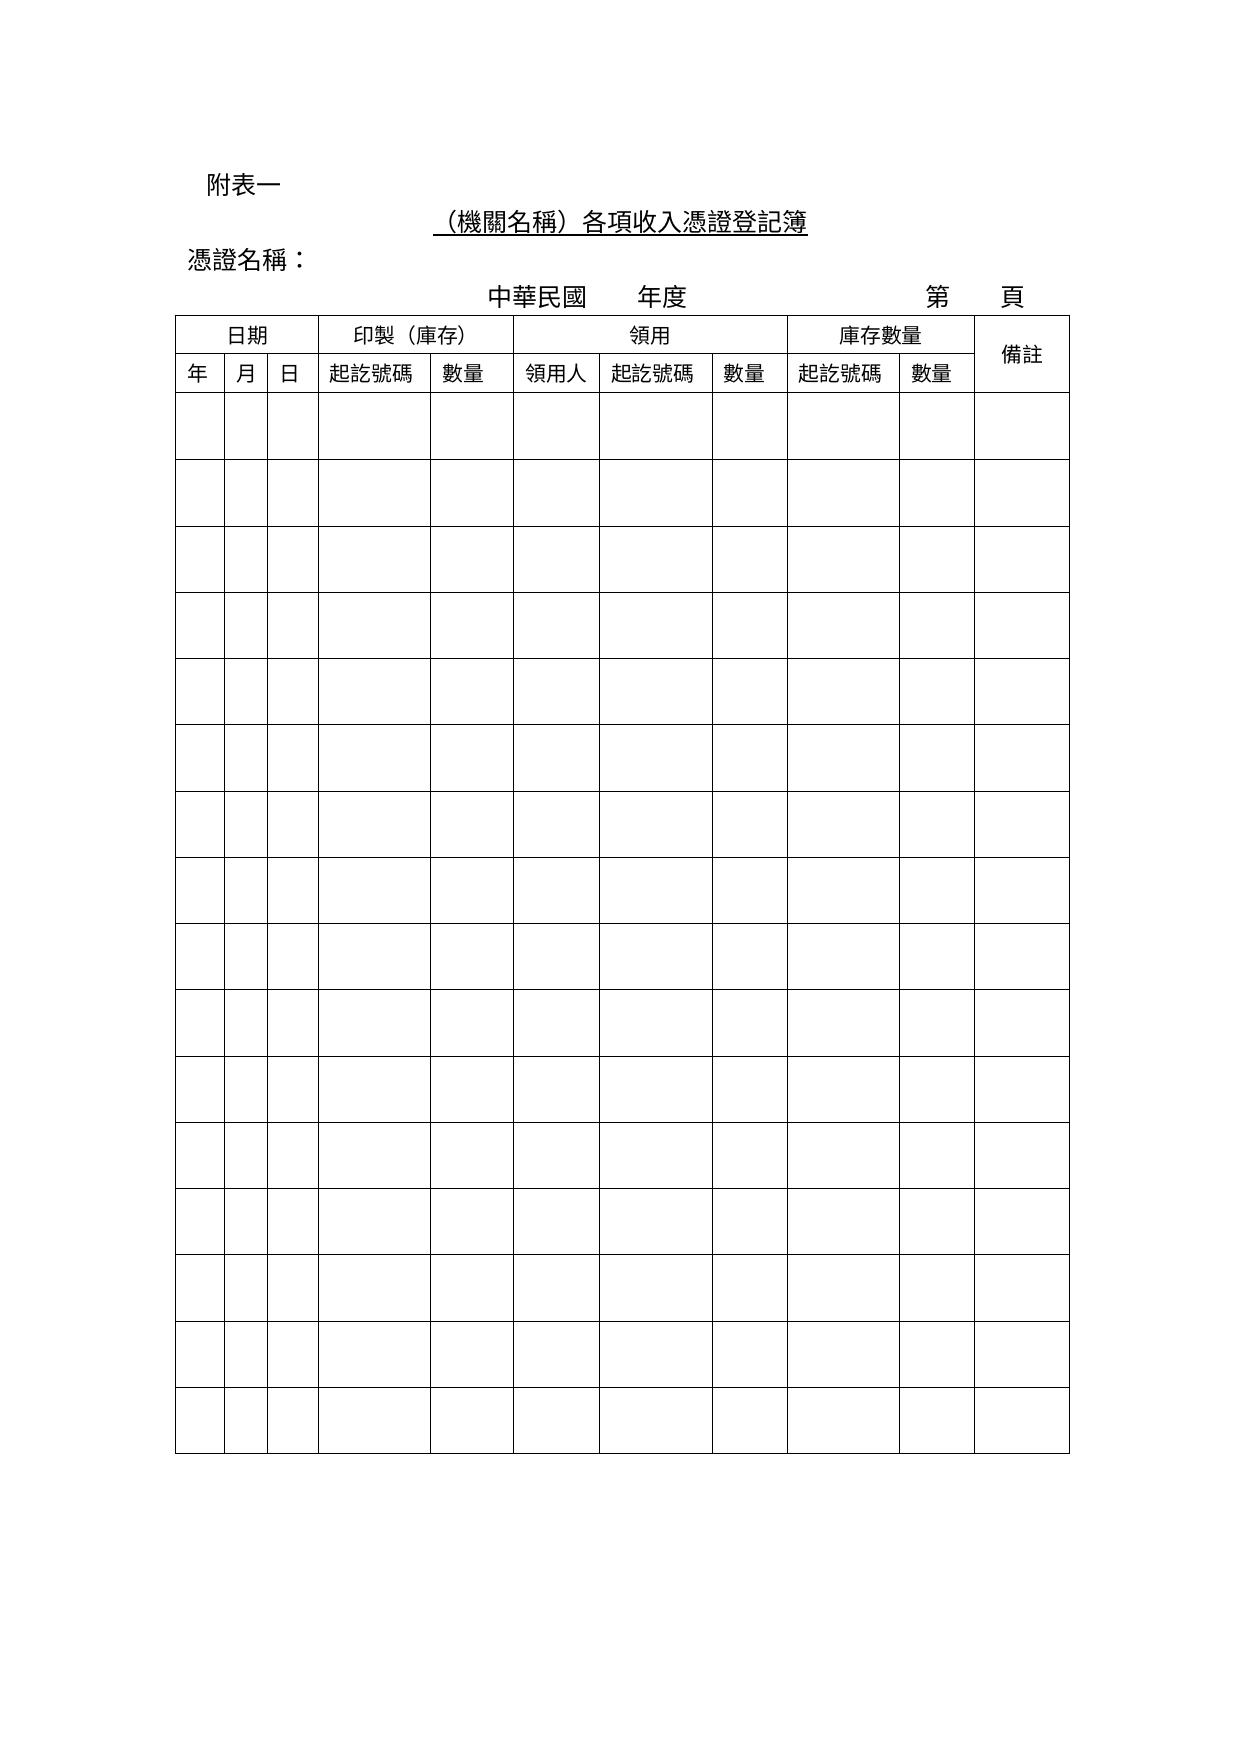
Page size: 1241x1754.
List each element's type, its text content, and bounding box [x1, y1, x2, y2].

table_cell [514, 1123, 599, 1188]
table_cell 起訖號碼 [600, 354, 712, 392]
table_cell [900, 725, 974, 791]
table_cell 日 [268, 354, 318, 392]
table_cell [975, 1322, 1069, 1387]
table_cell [713, 1388, 787, 1453]
table_cell [788, 725, 899, 791]
table_cell [900, 990, 974, 1056]
table_cell [431, 1255, 513, 1321]
table_cell [713, 593, 787, 658]
table_cell [514, 460, 599, 526]
table_cell [176, 1255, 224, 1321]
table_cell [431, 924, 513, 989]
table_cell [713, 1322, 787, 1387]
table_cell [900, 1057, 974, 1122]
table_cell [514, 1057, 599, 1122]
table_cell [600, 393, 712, 458]
table_cell [900, 1322, 974, 1387]
table_cell [713, 924, 787, 989]
table_cell [514, 659, 599, 724]
table_cell [975, 393, 1069, 458]
table_cell [319, 792, 430, 857]
table_cell [268, 1255, 318, 1321]
table_cell [268, 460, 318, 526]
table_cell [225, 659, 267, 724]
table_cell [788, 1388, 899, 1453]
table_cell [600, 593, 712, 658]
table_cell [431, 1189, 513, 1254]
table_cell [900, 527, 974, 592]
table_cell [975, 924, 1069, 989]
table_cell [600, 924, 712, 989]
table_cell [176, 1322, 224, 1387]
table_cell 起訖號碼 [319, 354, 430, 392]
table_cell [319, 659, 430, 724]
table_cell [975, 460, 1069, 526]
table_cell [319, 527, 430, 592]
table_cell [600, 1123, 712, 1188]
table_cell [600, 527, 712, 592]
table_cell [319, 1255, 430, 1321]
table_cell 起訖號碼 [788, 354, 899, 392]
table_cell [514, 593, 599, 658]
table_header 印製（庫存） [319, 316, 513, 353]
table_cell [319, 990, 430, 1056]
table_cell [713, 990, 787, 1056]
table_cell [975, 1189, 1069, 1254]
table_cell [225, 460, 267, 526]
table_cell [225, 1255, 267, 1321]
table_cell [319, 1388, 430, 1453]
table_cell [713, 1123, 787, 1188]
table_cell [268, 1189, 318, 1254]
table_cell [225, 1388, 267, 1453]
table_cell [713, 858, 787, 923]
table_cell [713, 659, 787, 724]
table_cell [431, 1057, 513, 1122]
table_cell [900, 1189, 974, 1254]
table_cell [600, 858, 712, 923]
table_cell [225, 1057, 267, 1122]
table_cell [176, 1123, 224, 1188]
table_cell [319, 1123, 430, 1188]
table_cell [788, 1057, 899, 1122]
table_cell [514, 1255, 599, 1321]
table_cell [268, 792, 318, 857]
table_header 備註 [975, 316, 1069, 392]
table_cell 年 [176, 354, 224, 392]
table_cell [600, 1189, 712, 1254]
table_cell [788, 659, 899, 724]
table_cell [600, 1057, 712, 1122]
table_cell [176, 1057, 224, 1122]
table_cell [788, 393, 899, 458]
table_cell [600, 1388, 712, 1453]
table_cell [788, 924, 899, 989]
table_cell [975, 527, 1069, 592]
table_cell [225, 1123, 267, 1188]
table_cell [900, 1388, 974, 1453]
table_cell 數量 [713, 354, 787, 392]
table_cell [225, 393, 267, 458]
table_cell [600, 1255, 712, 1321]
table_cell [514, 924, 599, 989]
table_cell [514, 1322, 599, 1387]
table_cell [788, 460, 899, 526]
table_cell [176, 792, 224, 857]
table_header 日期 [176, 316, 318, 353]
table_cell [900, 792, 974, 857]
table_cell [431, 659, 513, 724]
table_cell [319, 393, 430, 458]
table_cell 數量 [900, 354, 974, 392]
table_cell [268, 858, 318, 923]
table_cell [431, 527, 513, 592]
table_cell [225, 1189, 267, 1254]
table_cell [975, 858, 1069, 923]
table_cell [319, 1189, 430, 1254]
table_cell [788, 1322, 899, 1387]
table_cell [319, 460, 430, 526]
text 中華民國 年度 第 頁 [187, 277, 1053, 314]
table_cell [319, 593, 430, 658]
table_cell [319, 1057, 430, 1122]
table_cell [975, 659, 1069, 724]
table_cell [431, 1123, 513, 1188]
table_cell [268, 1123, 318, 1188]
table_cell [514, 1189, 599, 1254]
table_cell [431, 593, 513, 658]
table_cell 領用人 [514, 354, 599, 392]
table_cell [600, 990, 712, 1056]
table_cell [788, 1189, 899, 1254]
table_cell [514, 725, 599, 791]
table_cell [268, 1322, 318, 1387]
table_cell [431, 990, 513, 1056]
table_cell [431, 1322, 513, 1387]
table_cell [225, 924, 267, 989]
table_cell [431, 393, 513, 458]
table_cell [225, 1322, 267, 1387]
table_cell [225, 990, 267, 1056]
table_cell [900, 393, 974, 458]
table_cell [788, 1123, 899, 1188]
text 憑證名稱： [187, 239, 1053, 277]
table_cell [268, 725, 318, 791]
table_cell [319, 1322, 430, 1387]
table_cell [975, 593, 1069, 658]
table_cell [176, 924, 224, 989]
table_cell [431, 792, 513, 857]
table_cell [788, 593, 899, 658]
table_cell [319, 725, 430, 791]
table_cell [713, 1255, 787, 1321]
table_cell [176, 593, 224, 658]
table_cell [268, 593, 318, 658]
table_cell [713, 1057, 787, 1122]
table_cell [900, 659, 974, 724]
table_cell [713, 1189, 787, 1254]
table_cell [268, 393, 318, 458]
table_cell [975, 792, 1069, 857]
table_cell [268, 1388, 318, 1453]
table_cell [788, 990, 899, 1056]
table_cell [319, 924, 430, 989]
table_cell [514, 1388, 599, 1453]
table_cell [600, 460, 712, 526]
table_cell [176, 1189, 224, 1254]
table_cell [431, 1388, 513, 1453]
table_cell [600, 659, 712, 724]
table_cell [225, 792, 267, 857]
table_cell [788, 1255, 899, 1321]
table_header 庫存數量 [788, 316, 974, 353]
table_cell [975, 1255, 1069, 1321]
table_cell [225, 725, 267, 791]
table_cell [900, 593, 974, 658]
table_cell [900, 1255, 974, 1321]
table_cell [975, 1388, 1069, 1453]
table_cell [600, 792, 712, 857]
table_cell [431, 858, 513, 923]
table_cell 數量 [431, 354, 513, 392]
table_cell [319, 858, 430, 923]
table_cell [176, 725, 224, 791]
table_cell [514, 990, 599, 1056]
table_cell [975, 725, 1069, 791]
table_cell [514, 858, 599, 923]
table_cell [713, 725, 787, 791]
table_cell [268, 990, 318, 1056]
table_cell [975, 990, 1069, 1056]
table_cell [788, 527, 899, 592]
text 附表一 [187, 164, 1053, 202]
table_cell [788, 858, 899, 923]
table_cell [900, 924, 974, 989]
text （機關名稱）各項收入憑證登記簿 [187, 202, 1053, 239]
table_cell [176, 527, 224, 592]
table_cell [713, 792, 787, 857]
table_cell [514, 527, 599, 592]
table_cell [713, 527, 787, 592]
table_cell [900, 858, 974, 923]
table_cell [268, 924, 318, 989]
table_cell [268, 659, 318, 724]
table_cell [225, 858, 267, 923]
table_cell [225, 527, 267, 592]
table_cell [514, 792, 599, 857]
table_cell 月 [225, 354, 267, 392]
table_cell [176, 990, 224, 1056]
table_cell [176, 659, 224, 724]
table_cell [431, 725, 513, 791]
table_cell [600, 725, 712, 791]
table_cell [975, 1123, 1069, 1188]
table_cell [514, 393, 599, 458]
table_cell [600, 1322, 712, 1387]
table_cell [225, 593, 267, 658]
table_cell [268, 527, 318, 592]
table_cell [176, 460, 224, 526]
table_cell [176, 858, 224, 923]
table_cell [431, 460, 513, 526]
table_cell [788, 792, 899, 857]
table_cell [900, 1123, 974, 1188]
table_header 領用 [514, 316, 787, 353]
table_cell [176, 1388, 224, 1453]
table_cell [900, 460, 974, 526]
table_cell [268, 1057, 318, 1122]
table_cell [975, 1057, 1069, 1122]
table_cell [176, 393, 224, 458]
table_cell [713, 460, 787, 526]
table_cell [713, 393, 787, 458]
